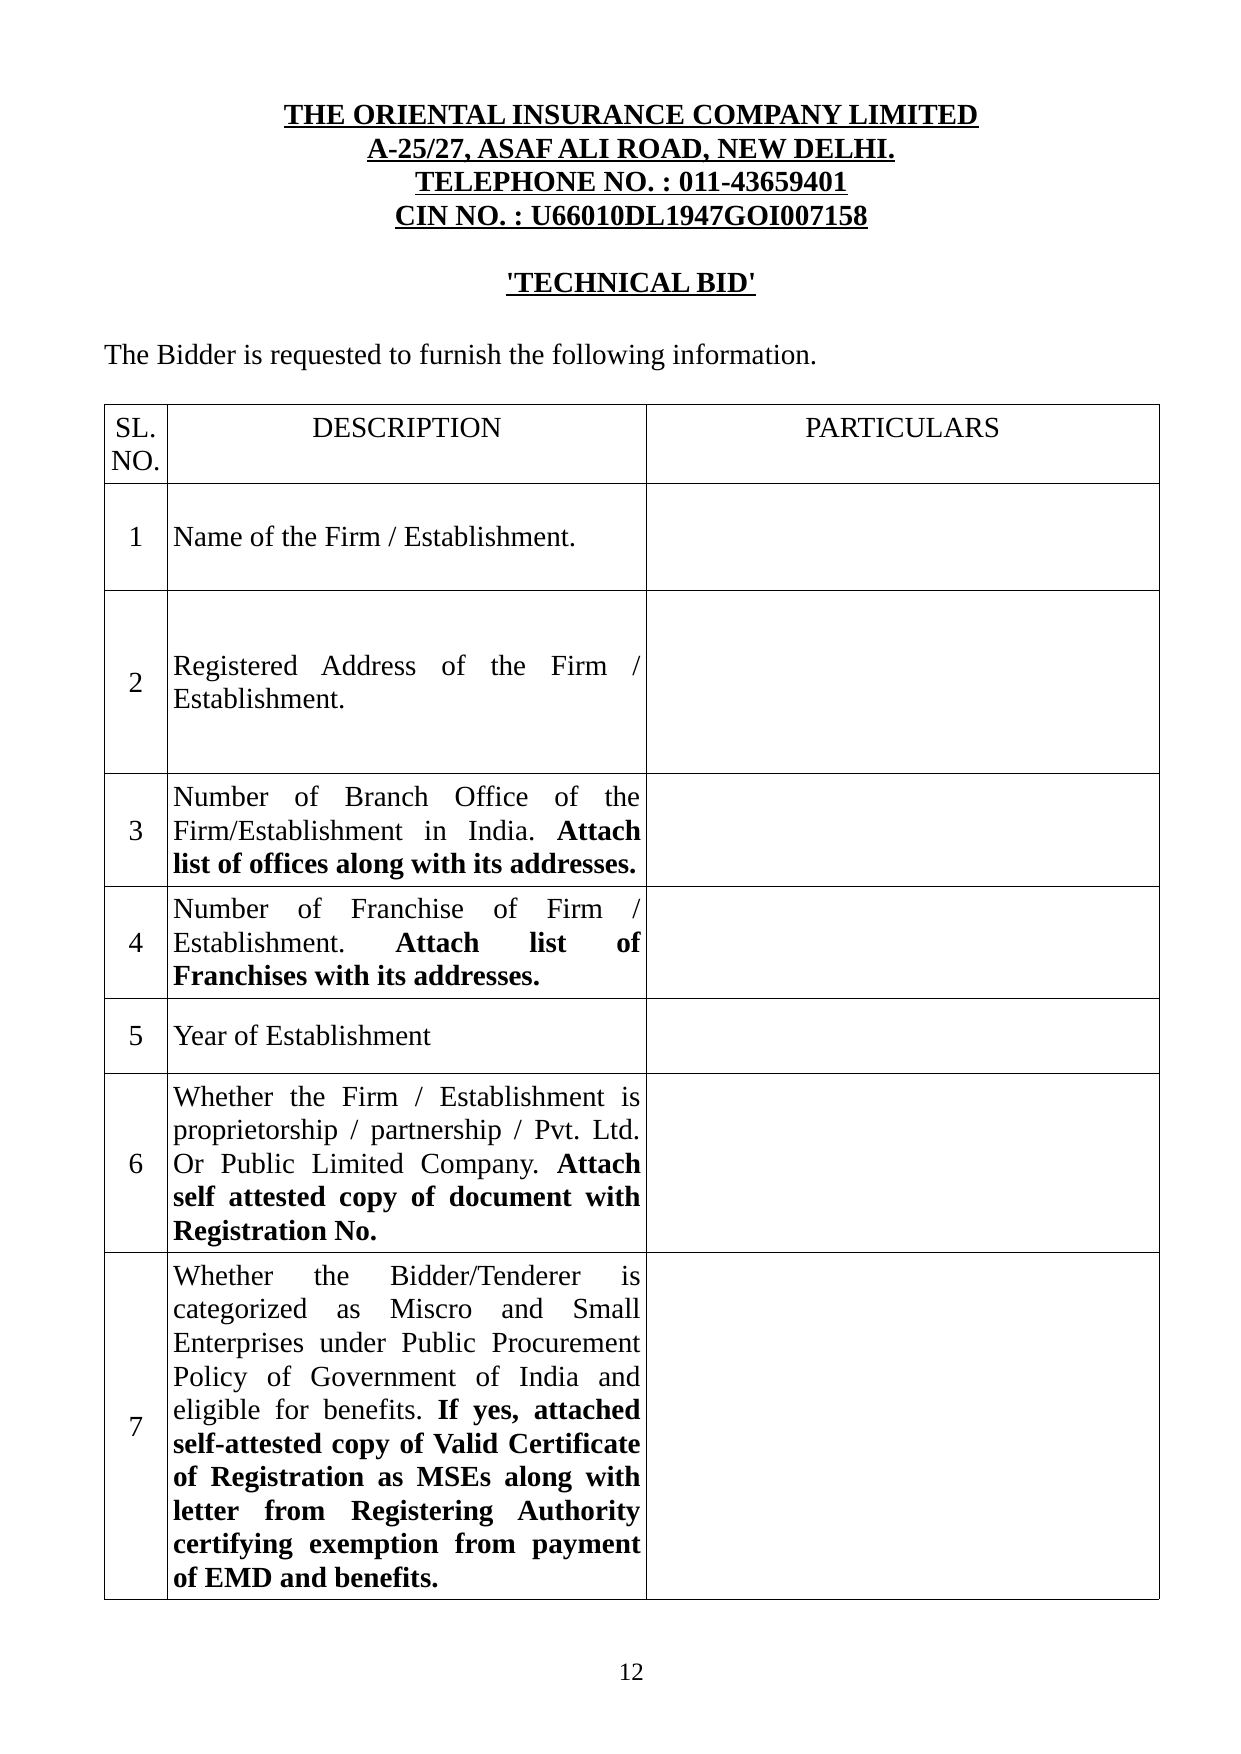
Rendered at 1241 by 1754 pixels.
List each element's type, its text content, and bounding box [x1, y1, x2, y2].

table_cell Whether the Firm / Establishment is proprietorship / partnership / Pvt. Ltd. Or Public Limited Company. Attach self attested copy of document with Registration No. [168, 1074, 646, 1252]
table_cell Number of Franchise of Firm / Establishment. Attach list of Franchises with its addresses. [168, 887, 646, 998]
table_header PARTICULARS [647, 405, 1159, 483]
table_cell [647, 774, 1159, 886]
table_cell [647, 887, 1159, 998]
table_cell Whether the Bidder/Tenderer is categorized as Miscro and Small Enterprises under Public Procurement Policy of Government of India and eligible for benefits. If yes, attached self-attested copy of Valid Certificate of Registration as MSEs along with letter from Registering Authority certifying exemption from payment of EMD and benefits. [168, 1253, 646, 1599]
table_cell 7 [105, 1253, 167, 1599]
table_cell 5 [105, 999, 167, 1073]
table_cell 2 [105, 591, 167, 773]
table_header DESCRIPTION [168, 405, 646, 483]
text The Bidder is requested to furnish the following information. [104, 337, 1158, 371]
table_cell Year of Establishment [168, 999, 646, 1073]
table_cell [647, 999, 1159, 1073]
text THE ORIENTAL INSURANCE COMPANY LIMITED [104, 97, 1158, 131]
table_cell [647, 1253, 1159, 1599]
table_cell Number of Branch Office of the Firm/Establishment in India. Attach list of offices along with its addresses. [168, 774, 646, 886]
table_cell [647, 591, 1159, 773]
table_cell [647, 484, 1159, 589]
table_cell Name of the Firm / Establishment. [168, 484, 646, 589]
table_cell Registered Address of the Firm / Establishment. [168, 591, 646, 773]
table_cell 3 [105, 774, 167, 886]
table_header SL. NO. [105, 405, 167, 483]
text TELEPHONE NO. : 011-43659401 [104, 164, 1158, 198]
text CIN NO. : U66010DL1947GOI007158 [104, 198, 1158, 232]
table_cell 1 [105, 484, 167, 589]
text 'TECHNICAL BID' [104, 265, 1158, 299]
table_cell [647, 1074, 1159, 1252]
table_cell 6 [105, 1074, 167, 1252]
text A-25/27, ASAF ALI ROAD, NEW DELHI. [104, 131, 1158, 164]
table_cell 4 [105, 887, 167, 998]
